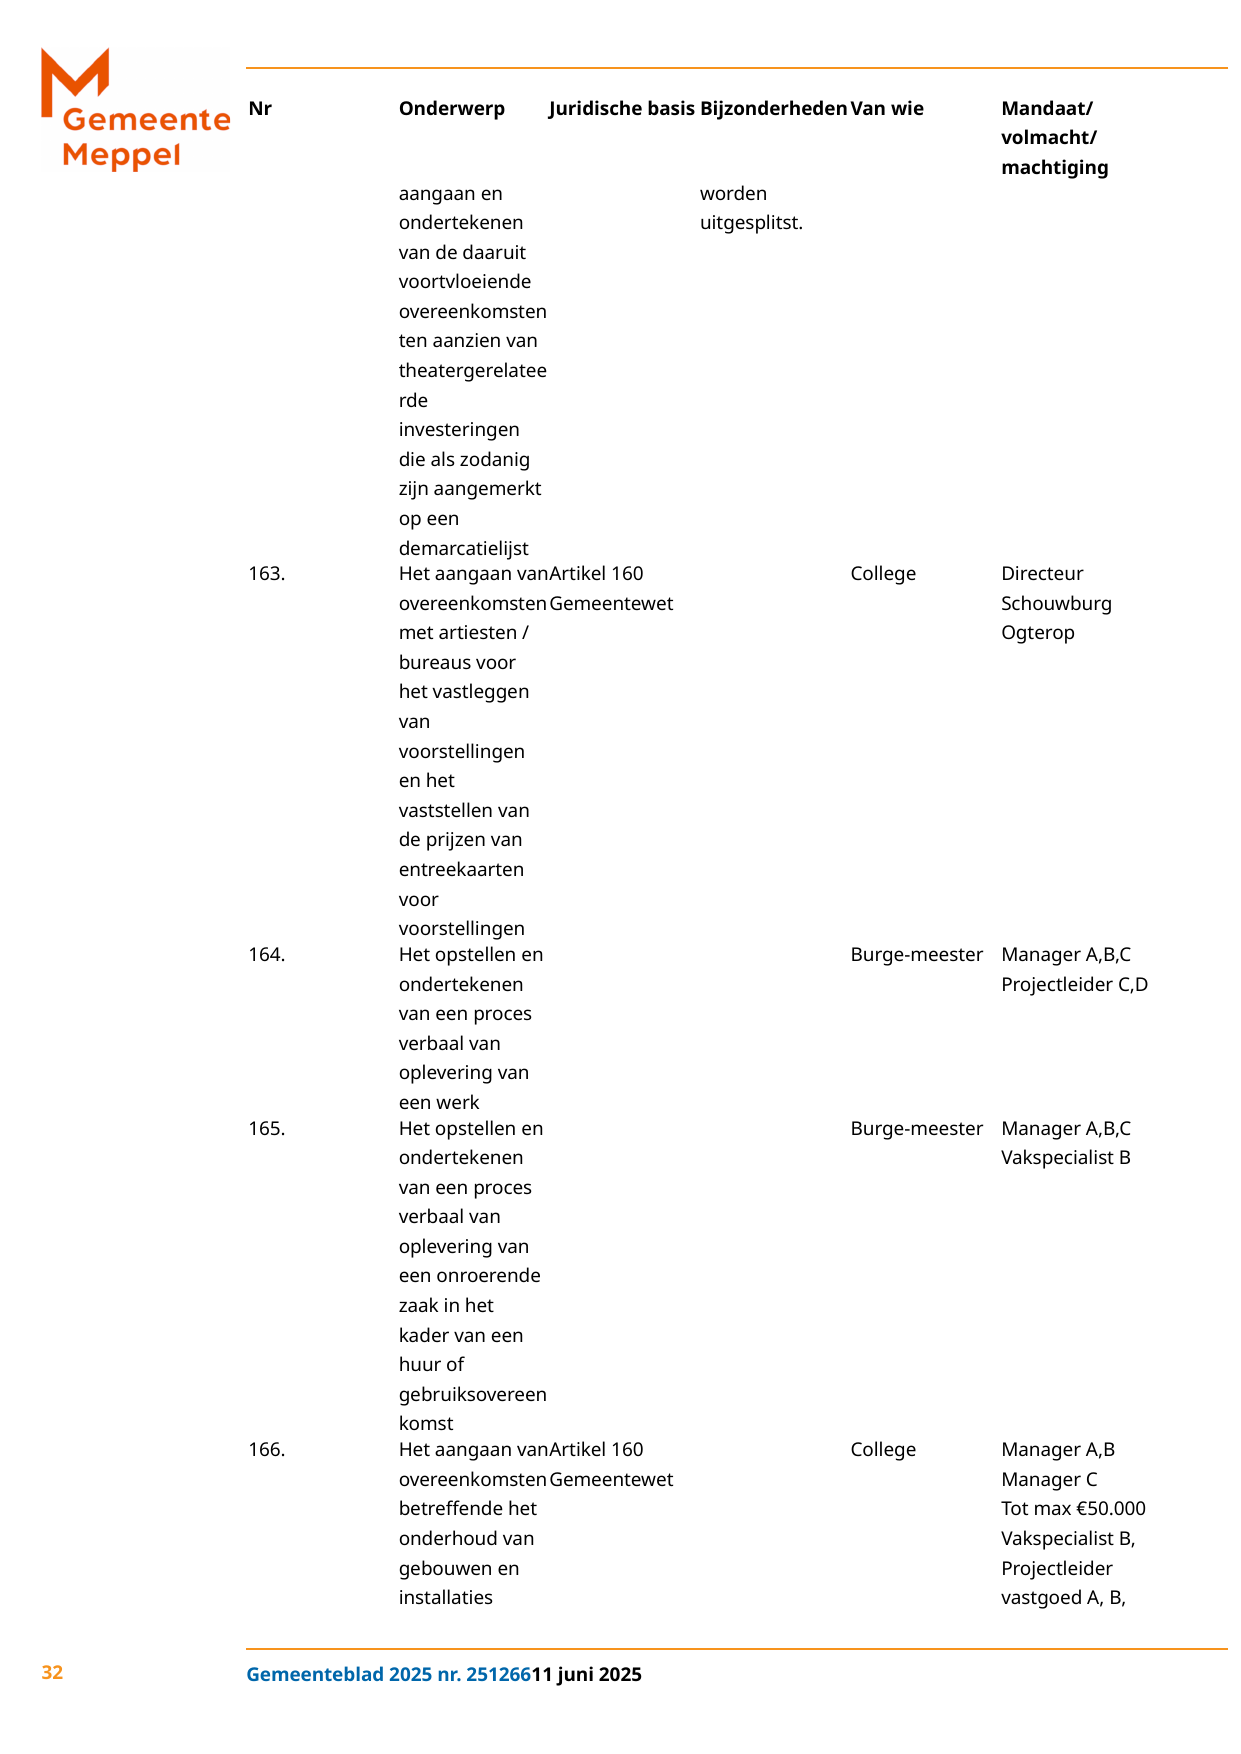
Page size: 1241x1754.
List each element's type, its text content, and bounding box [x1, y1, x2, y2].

table_cell 163. [248, 560, 398, 941]
table_header Van wie [850, 95, 1001, 180]
table_cell [700, 941, 850, 1115]
table_cell 166. [248, 1436, 398, 1610]
table_cell [700, 1436, 850, 1610]
table_cell Het opstellen en ondertekenen van een proces verbaal van oplevering van een werk [399, 941, 549, 1115]
picture [41, 47, 231, 172]
table_cell Het aangaan van overeenkomsten betreffende het onderhoud van gebouwen en installaties [399, 1436, 549, 1610]
table_cell Artikel 160 Gemeentewet [549, 1436, 700, 1610]
table_cell [549, 1115, 700, 1436]
table_cell Manager A,B Manager C Tot max €50.000 Vakspecialist B, Projectleider vastgoed A, B, [1001, 1436, 1152, 1610]
table_header Onderwerp [399, 95, 549, 180]
table_cell Burge-meester [850, 1115, 1001, 1436]
table_cell 165. [248, 1115, 398, 1436]
table_cell [700, 1115, 850, 1436]
table_cell [850, 180, 1001, 560]
table_cell 164. [248, 941, 398, 1115]
table_cell College [850, 1436, 1001, 1610]
table_cell Burge-meester [850, 941, 1001, 1115]
table_cell [1001, 180, 1152, 560]
table_header Mandaat/volmacht/machtiging [1001, 95, 1152, 180]
table_cell [549, 941, 700, 1115]
table_cell [549, 180, 700, 560]
table_header Nr [248, 95, 398, 180]
table_cell Manager A,B,C Projectleider C,D [1001, 941, 1152, 1115]
table_cell Het opstellen en ondertekenen van een proces verbaal van oplevering van een onroerende zaak in het kader van een huur of gebruiksovereenkomst [399, 1115, 549, 1436]
table_cell Het aangaan van overeenkomsten met artiesten / bureaus voor het vastleggen van voorstellingen en het vaststellen van de prijzen van entreekaarten voor voorstellingen [399, 560, 549, 941]
table_header Bijzonderheden [700, 95, 850, 180]
table_cell [700, 560, 850, 941]
table_cell Manager A,B,C Vakspecialist B [1001, 1115, 1152, 1436]
table_cell College [850, 560, 1001, 941]
table_cell Artikel 160 Gemeentewet [549, 560, 700, 941]
table_cell [248, 180, 398, 560]
table_cell Directeur Schouwburg Ogterop [1001, 560, 1152, 941]
table_cell aangaan en ondertekenen van de daaruit voortvloeiende overeenkomsten ten aanzien van theatergerelateerde investeringen die als zodanig zijn aangemerkt op een demarcatielijst [399, 180, 549, 560]
table_header Juridische basis [549, 95, 700, 180]
table_cell worden uitgesplitst. [700, 180, 850, 560]
